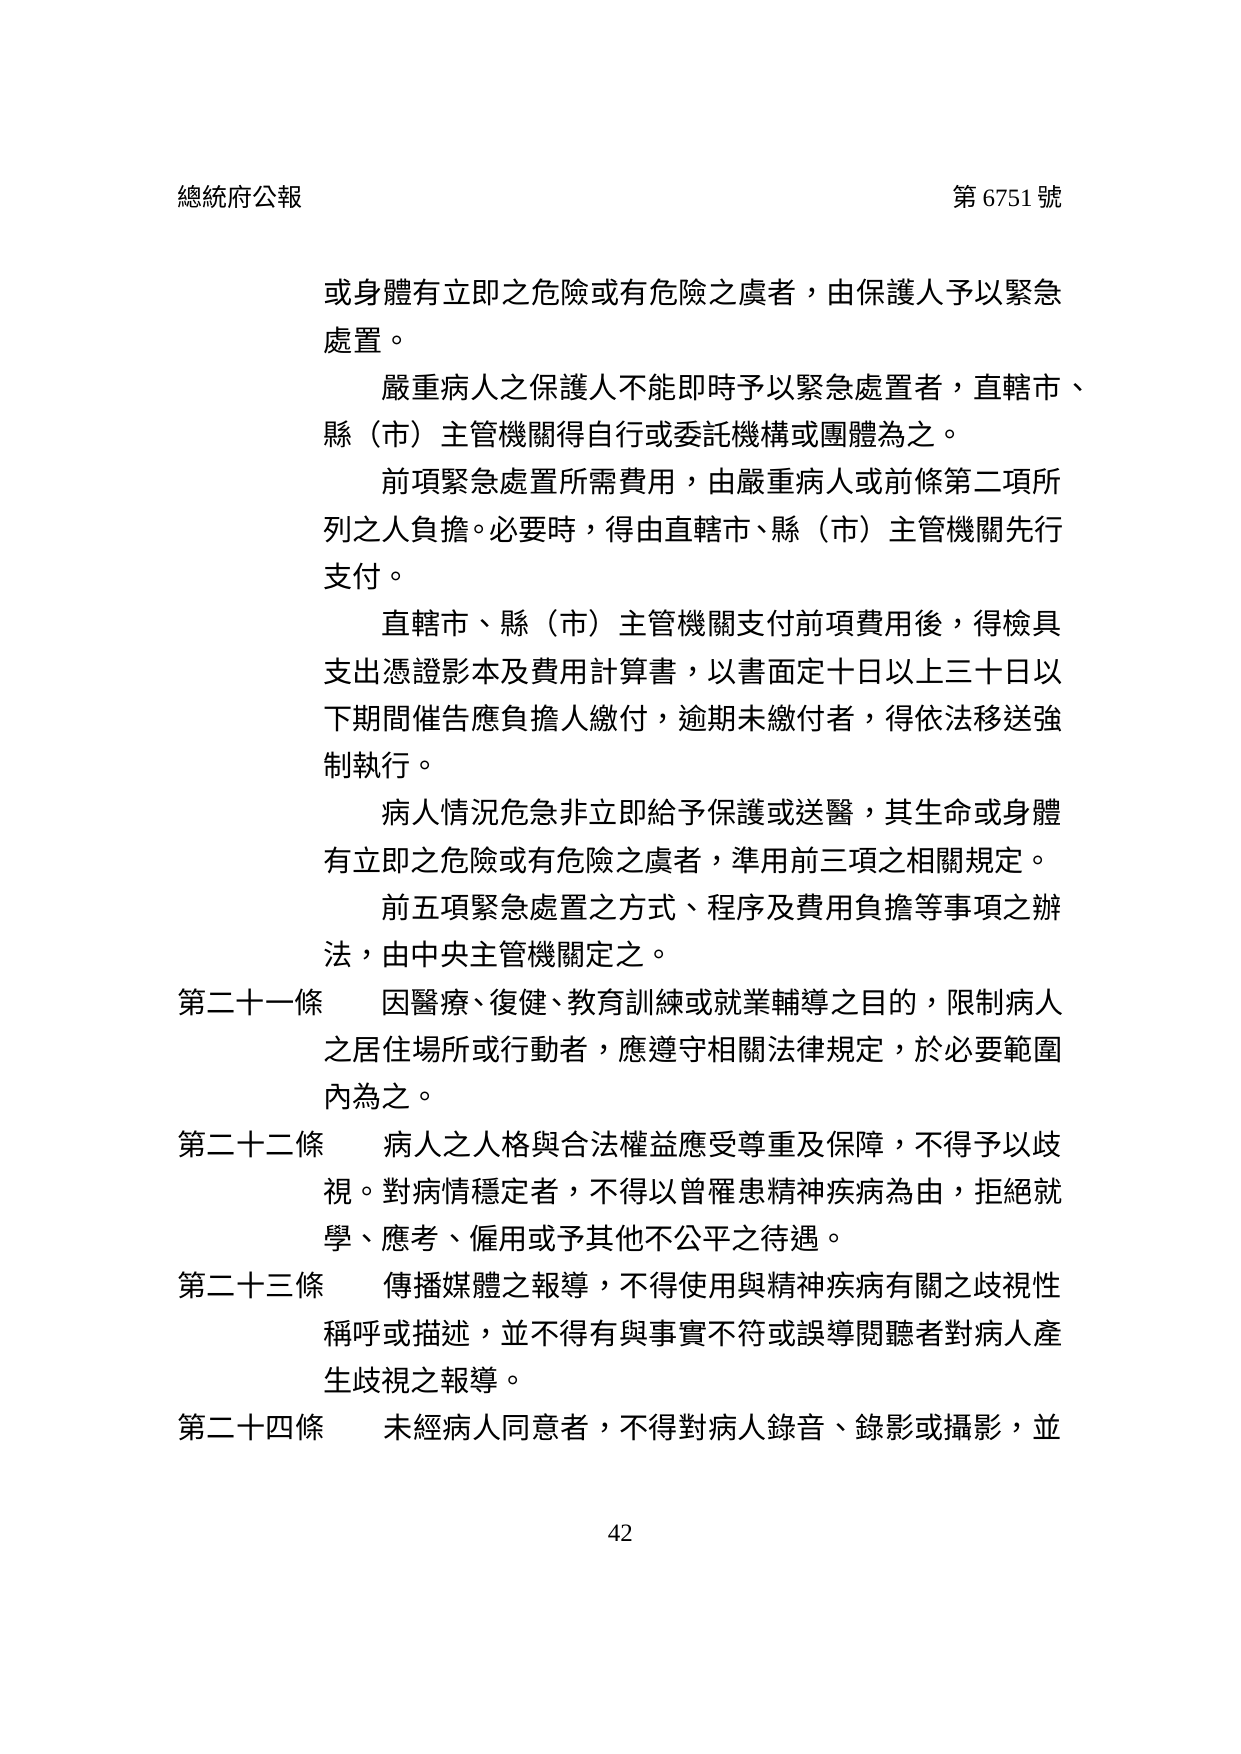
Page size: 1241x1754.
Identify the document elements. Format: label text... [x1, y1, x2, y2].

text 嚴重病人之保護人不能即時予以緊急處置者，直轄市、縣（市）主管機關得自行或委託機構或團體為之。 [323, 360, 1063, 455]
text 病人情況危急非立即給予保護或送醫，其生命或身體有立即之危險或有危險之虞者，準用前三項之相關規定。 [323, 786, 1063, 881]
text 第二十二條 病人之人格與合法權益應受尊重及保障，不得予以歧視。對病情穩定者，不得以曾罹患精神疾病為由，拒絕就學、應考、僱用或予其他不公平之待遇。 [177, 1117, 1063, 1259]
text 第二十一條 因醫療、復健、教育訓練或就業輔導之目的，限制病人之居住場所或行動者，應遵守相關法律規定，於必要範圍內為之。 [177, 975, 1063, 1117]
text 第二十三條 傳播媒體之報導，不得使用與精神疾病有關之歧視性稱呼或描述，並不得有與事實不符或誤導閱聽者對病人產生歧視之報導。 [177, 1259, 1063, 1401]
text 前項緊急處置所需費用，由嚴重病人或前條第二項所列之人負擔。必要時，得由直轄市、縣（市）主管機關先行支付。 [323, 455, 1063, 597]
text 前五項緊急處置之方式、程序及費用負擔等事項之辦法，由中央主管機關定之。 [323, 881, 1063, 975]
text 第二十四條 未經病人同意者，不得對病人錄音、錄影或攝影，並 [177, 1401, 1063, 1448]
text 或身體有立即之危險或有危險之虞者，由保護人予以緊急處置。 [177, 266, 1063, 360]
text 直轄市、縣（市）主管機關支付前項費用後，得檢具支出憑證影本及費用計算書，以書面定十日以上三十日以下期間催告應負擔人繳付，逾期未繳付者，得依法移送強制執行。 [323, 597, 1063, 786]
